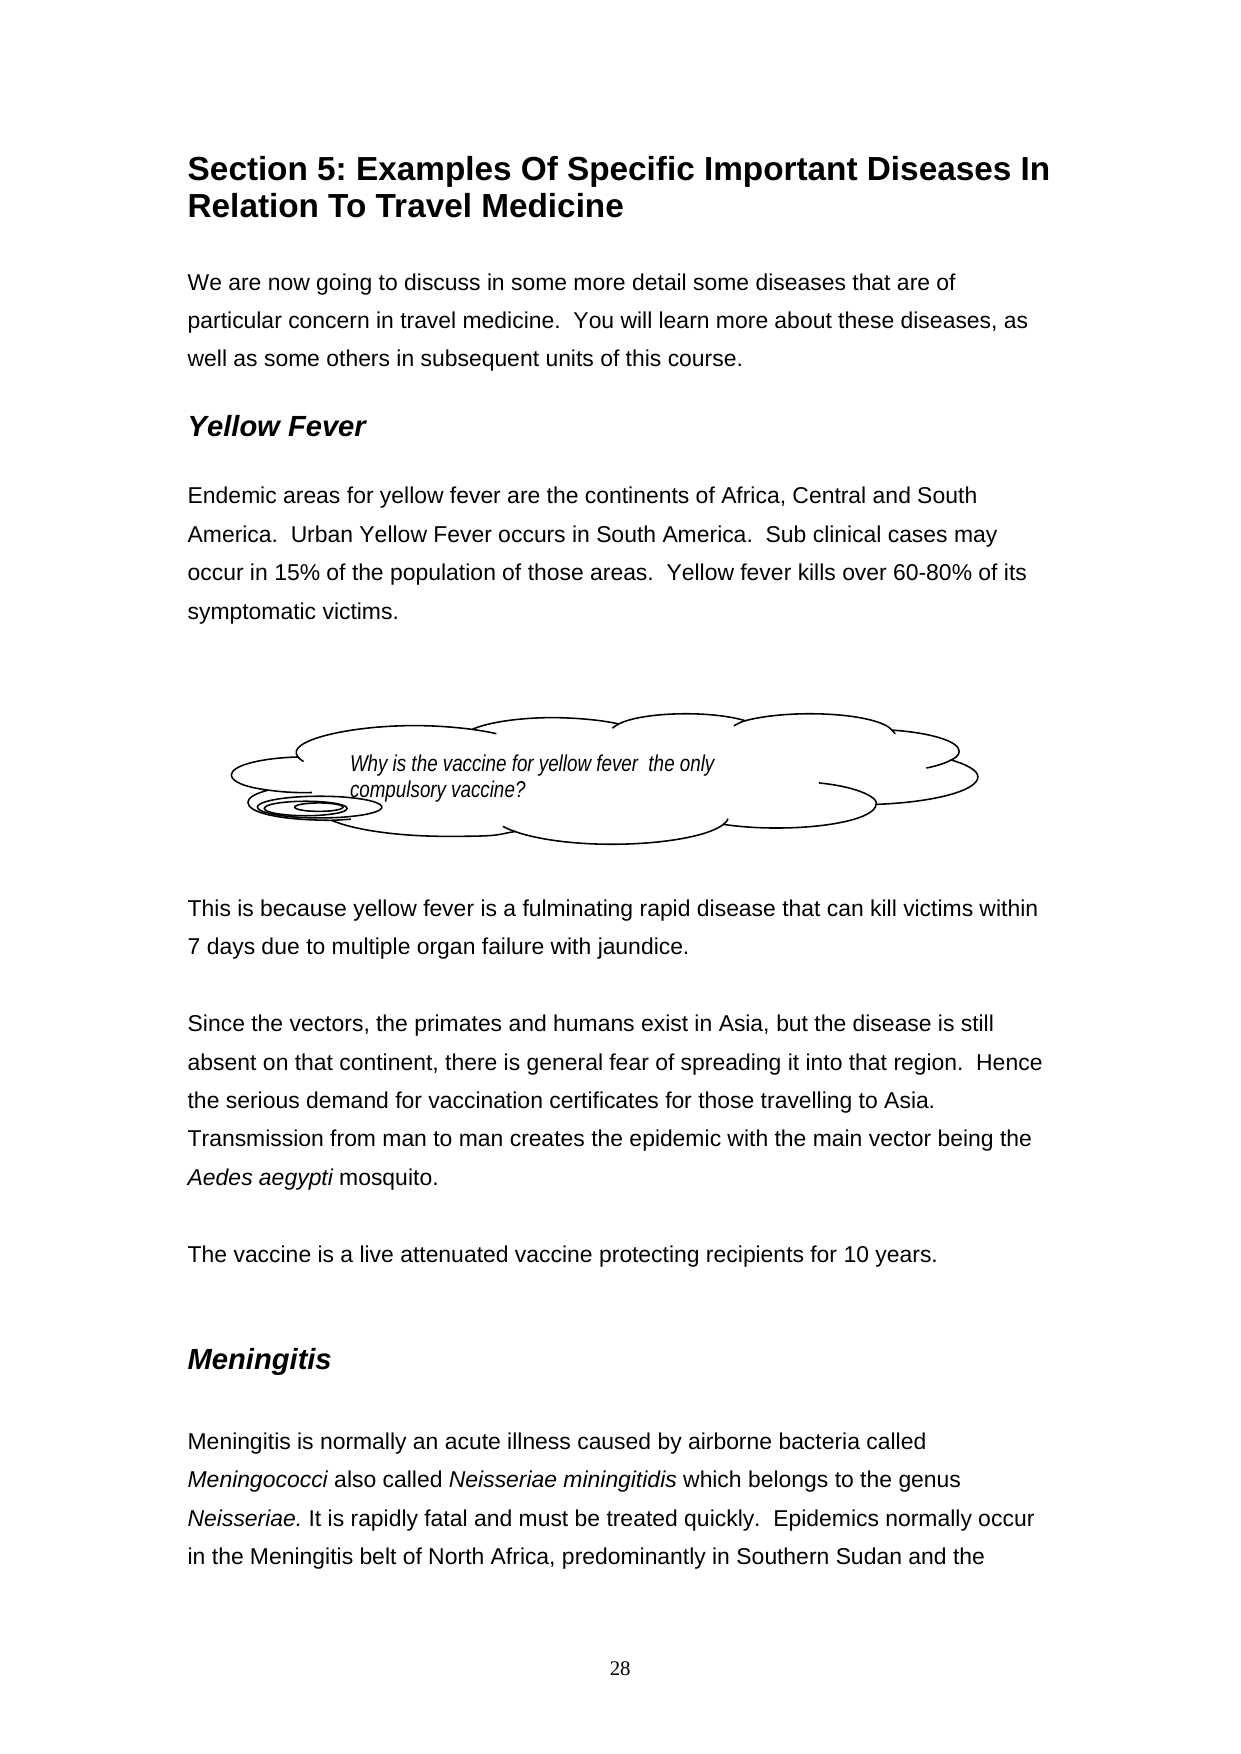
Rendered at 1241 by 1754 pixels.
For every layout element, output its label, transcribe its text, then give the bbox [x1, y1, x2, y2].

text Meningitis is normally an acute illness caused by airborne bacteria called Meningococci also called Neisseriae miningitidis which belongs to the genus Neisseriae. It is rapidly fatal and must be treated quickly. Epidemics normally occur in the Meningitis belt of North Africa, predominantly in Southern Sudan and the [187, 1428, 1053, 1569]
subtitle Meningitis [187, 1343, 1053, 1376]
text Transmission from man to man creates the epidemic with the main vector being the Aedes aegypti mosquito. [187, 1126, 1053, 1190]
text This is because yellow fever is a fulminating rapid disease that can kill victims within 7 days due to multiple organ failure with jaundice. [187, 896, 1053, 959]
text The vaccine is a live attenuated vaccine protecting recipients for 10 years. [187, 1241, 1053, 1267]
subtitle Yellow Fever [187, 409, 1053, 442]
text Endemic areas for yellow fever are the continents of Africa, Central and South America. Urban Yellow Fever occurs in South America. Sub clinical cases may occur in 15% of the population of those areas. Yellow fever kills over 60-80% of its symptomatic victims. [187, 483, 1053, 624]
text Since the vectors, the primates and humans exist in Asia, but the disease is still absent on that continent, there is general fear of spreading it into that region. Hence the serious demand for vaccination certificates for those travelling to Asia. [187, 1011, 1053, 1113]
subtitle Section 5: Examples Of Specific Important Diseases In Relation To Travel Medicine [187, 150, 1053, 224]
text We are now going to discuss in some more detail some diseases that are of particular concern in travel medicine. You will learn more about these diseases, as well as some others in subsequent units of this course. [187, 269, 1053, 372]
